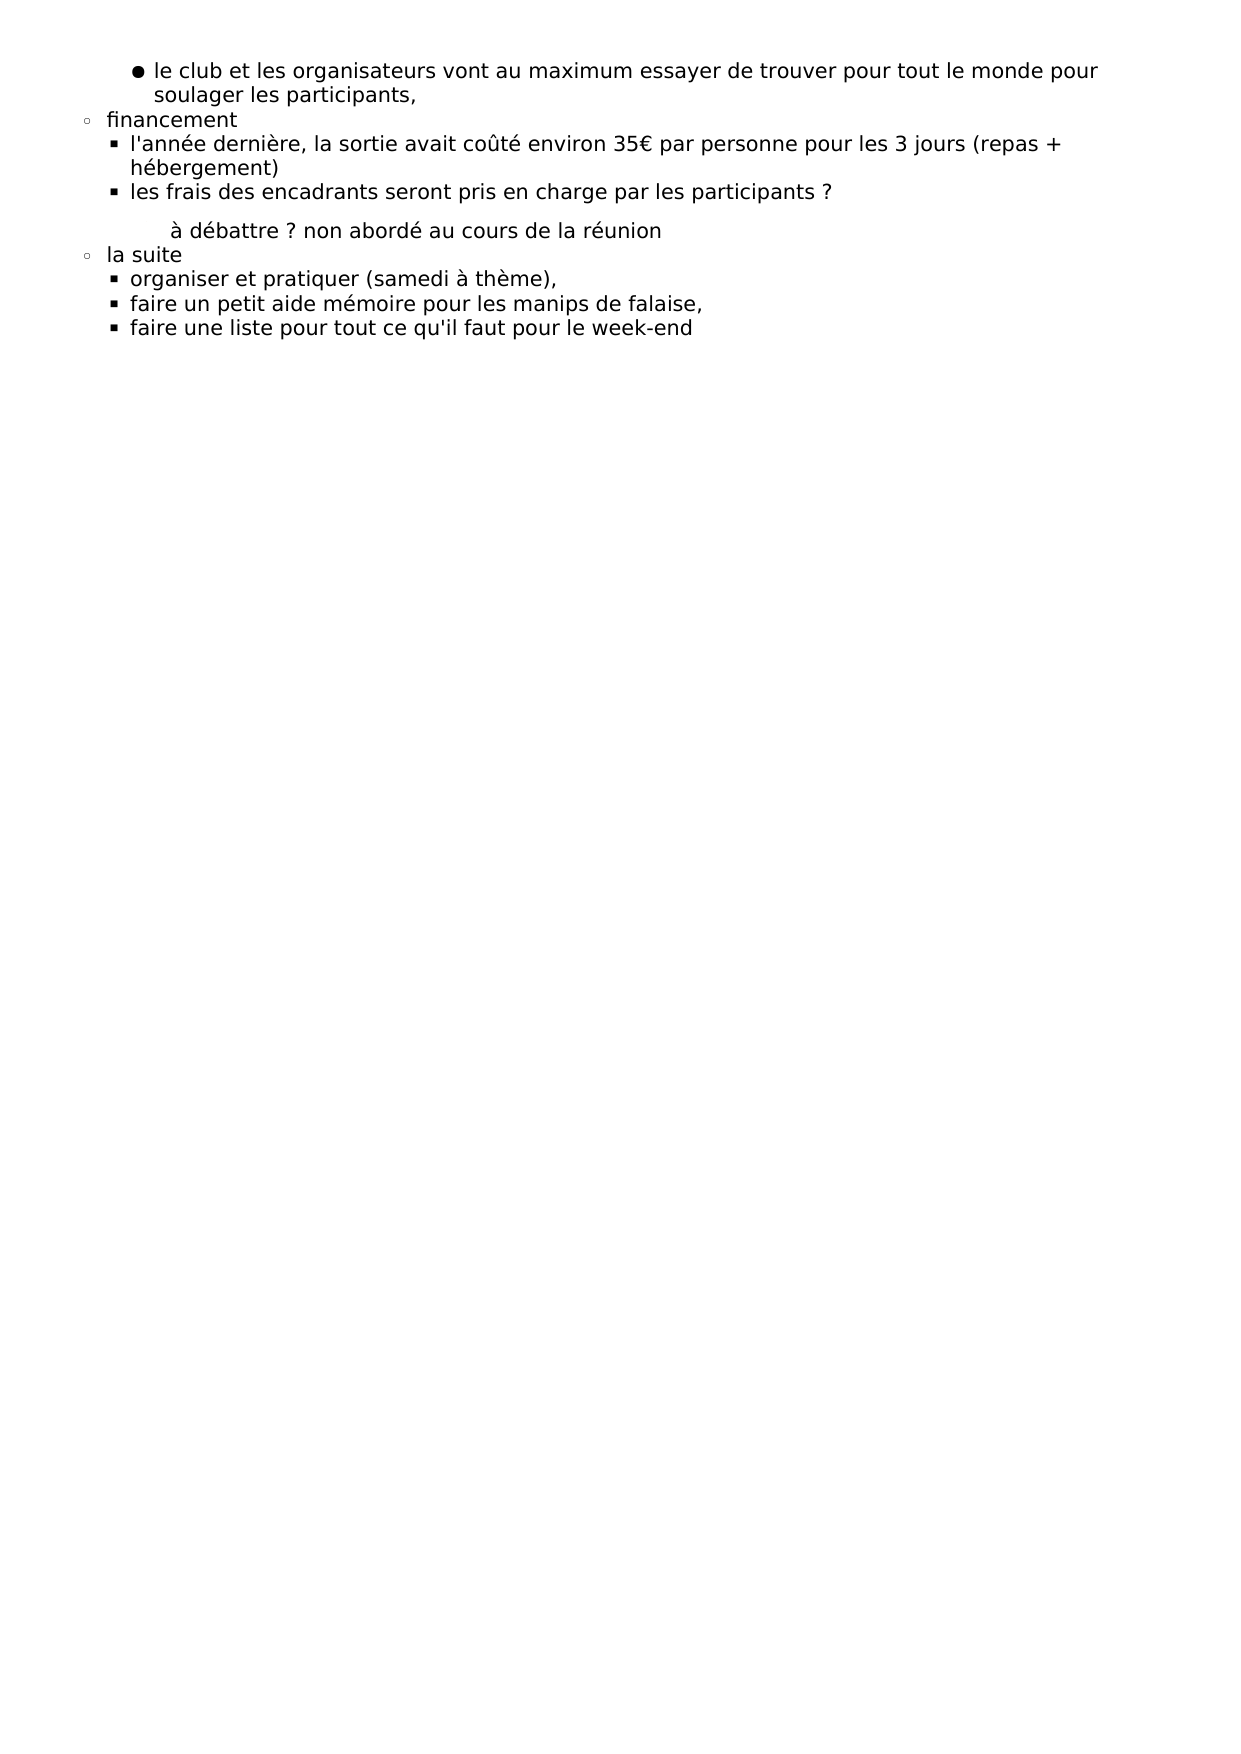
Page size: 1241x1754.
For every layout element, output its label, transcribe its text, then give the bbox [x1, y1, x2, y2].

list le club et les organisateurs vont au maximum essayer de trouver pour tout le monde pour soulager les participants, [130, 59, 1181, 108]
list l'année dernière, la sortie avait coûté environ 35€ par personne pour les 3 jours (repas + hébergement) [106, 132, 1181, 180]
list financement [83, 108, 1181, 132]
list organiser et pratiquer (samedi à thème), [106, 267, 1181, 292]
list faire une liste pour tout ce qu'il faut pour le week-end [106, 316, 1181, 340]
list les frais des encadrants seront pris en charge par les participants ? à débattre ? non abordé au cours de la réunion [106, 180, 1181, 243]
list faire un petit aide mémoire pour les manips de falaise, [106, 292, 1181, 316]
list la suite [83, 243, 1181, 267]
